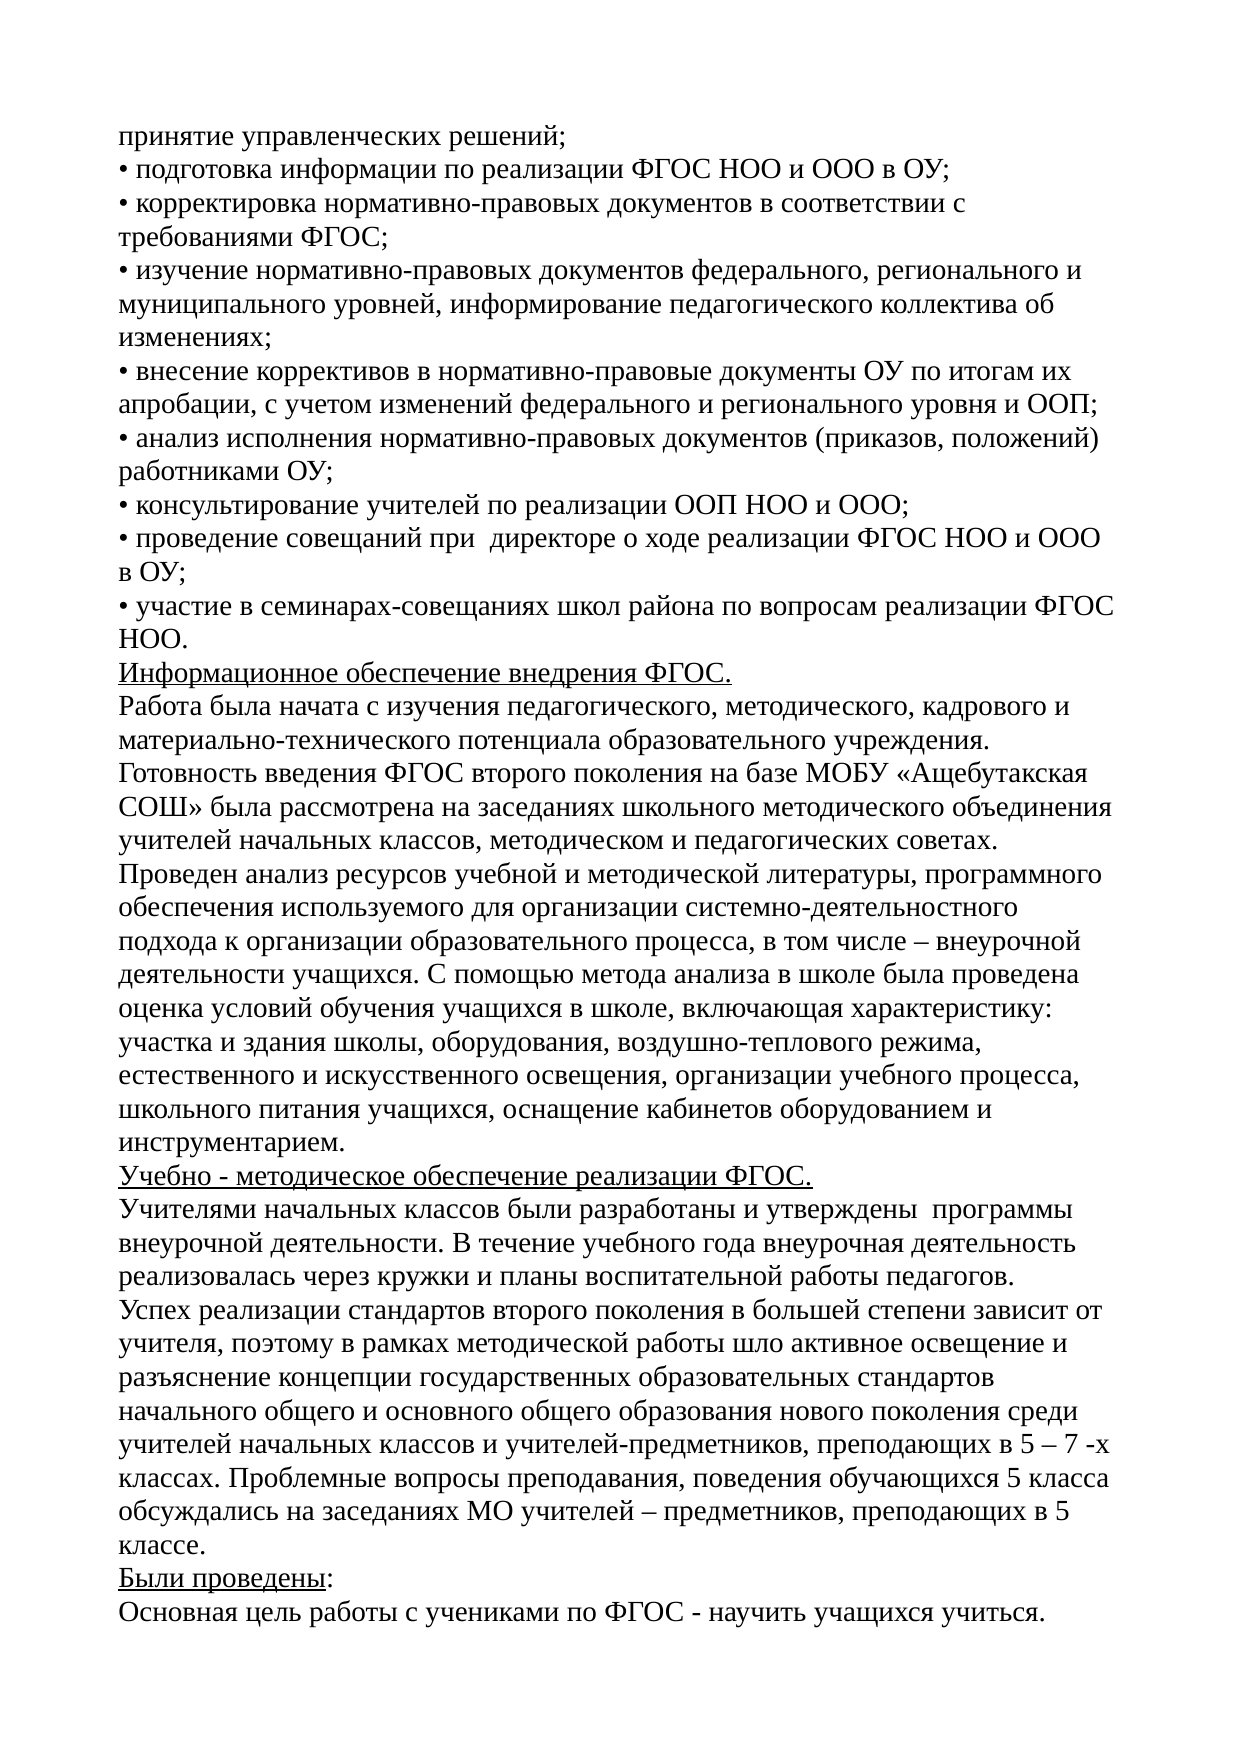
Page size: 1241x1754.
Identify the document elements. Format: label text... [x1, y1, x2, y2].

text • участие в семинарах-совещаниях школ района по вопросам реализации ФГОС НОО. [118, 588, 1122, 655]
text Основная цель работы с учениками по ФГОС - научить учащихся учиться. [118, 1594, 1122, 1627]
text Учебно - методическое обеспечение реализации ФГОС. [118, 1158, 1122, 1191]
text Работа была начата с изучения педагогического, методического, кадрового и материально-технического потенциала образовательного учреждения. Готовность введения ФГОС второго поколения на базе МОБУ «Ащебутакская СОШ» была рассмотрена на заседаниях школьного методического объединения учителей начальных классов, методическом и педагогических советах. Проведен анализ ресурсов учебной и методической литературы, программного обеспечения используемого для организации системно-деятельностного подхода к организации образовательного процесса, в том числе – внеурочной деятельности учащихся. С помощью метода анализа в школе была проведена оценка условий обучения учащихся в школе, включающая характеристику: участка и здания школы, оборудования, воздушно-теплового режима, естественного и искусственного освещения, организации учебного процесса, школьного питания учащихся, оснащение кабинетов оборудованием и инструментарием. [118, 688, 1122, 1158]
text • консультирование учителей по реализации ООП НОО и ООО; [118, 487, 1122, 521]
text Информационное обеспечение внедрения ФГОС. [118, 655, 1122, 688]
text • анализ исполнения нормативно-правовых документов (приказов, положений) работниками ОУ; [118, 420, 1122, 487]
text • изучение нормативно-правовых документов федерального, регионального и муниципального уровней, информирование педагогического коллектива об изменениях; [118, 252, 1122, 353]
text Успех реализации стандартов второго поколения в большей степени зависит от учителя, поэтому в рамках методической работы шло активное освещение и разъяснение концепции государственных образовательных стандартов начального общего и основного общего образования нового поколения среди учителей начальных классов и учителей-предметников, преподающих в 5 – 7 -х классах. Проблемные вопросы преподавания, поведения обучающихся 5 класса обсуждались на заседаниях МО учителей – предметников, преподающих в 5 классе. [118, 1292, 1122, 1560]
text • проведение совещаний при директоре о ходе реализации ФГОС НОО и ООО в ОУ; [118, 521, 1122, 588]
text • внесение коррективов в нормативно-правовые документы ОУ по итогам их апробации, с учетом изменений федерального и регионального уровня и ООП; [118, 353, 1122, 420]
text • подготовка информации по реализации ФГОС НОО и ООО в ОУ; [118, 152, 1122, 185]
text • корректировка нормативно-правовых документов в соответствии с требованиями ФГОС; [118, 185, 1122, 252]
text Учителями начальных классов были разработаны и утверждены программы внеурочной деятельности. В течение учебного года внеурочная деятельность реализовалась через кружки и планы воспитательной работы педагогов. [118, 1191, 1122, 1292]
text принятие управленческих решений; [118, 118, 1122, 152]
text Были проведены: [118, 1560, 1122, 1594]
